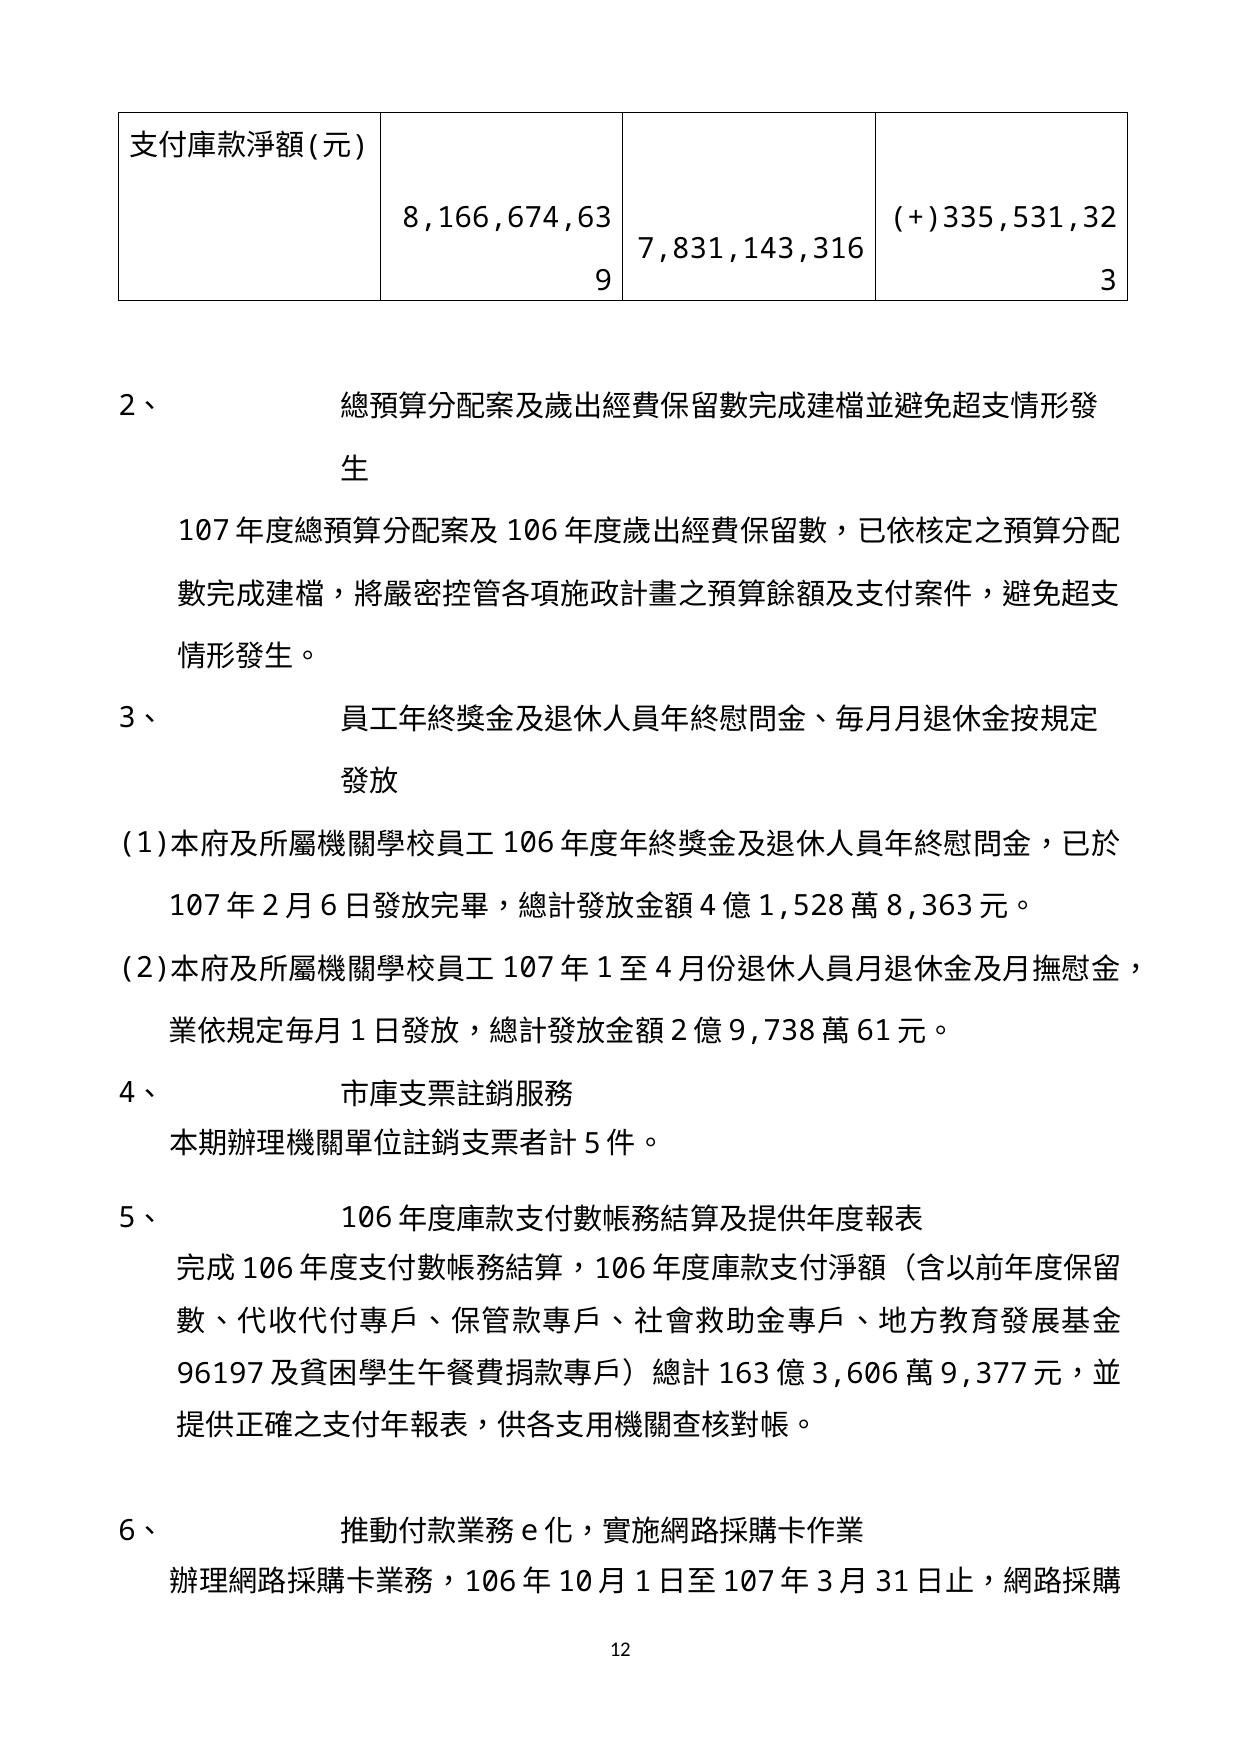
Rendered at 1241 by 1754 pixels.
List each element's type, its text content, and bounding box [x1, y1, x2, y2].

table_cell 8,166,674,639 [381, 113, 622, 300]
table_cell (+)335,531,323 [876, 113, 1127, 300]
list 總預算分配案及歲出經費保留數完成建檔並避免超支情形發生 [118, 362, 1122, 487]
text 本期辦理機關單位註銷支票者計5件。 [169, 1112, 1122, 1164]
list 106年度庫款支付數帳務結算及提供年度報表 [118, 1175, 1122, 1237]
list 市庫支票註銷服務 [118, 1050, 1122, 1112]
text 107年度總預算分配案及106年度歲出經費保留數，已依核定之預算分配數完成建檔，將嚴密控管各項施政計畫之預算餘額及支付案件，避免超支情形發生。 [177, 487, 1122, 675]
list 員工年終獎金及退休人員年終慰問金、毎月月退休金按規定發放 [118, 675, 1122, 800]
text 辦理網路採購卡業務，106年10月1日至107年3月31日止，網路採購 [169, 1550, 1122, 1602]
list 本府及所屬機關學校員工107年1至4月份退休人員月退休金及月撫慰金，業依規定毎月1日發放，總計發放金額2億9,738萬61元。 [118, 925, 1122, 1050]
table_cell 支付庫款淨額(元) [119, 113, 380, 300]
table_cell 7,831,143,316 [623, 113, 875, 300]
list 推動付款業務e化，實施網路採購卡作業 [118, 1487, 1122, 1550]
text 完成106年度支付數帳務結算，106年度庫款支付淨額（含以前年度保留數、代收代付專戶、保管款專戶、社會救助金專戶、地方教育發展基金96197及貧困學生午餐費捐款專戶）總計163億3,606萬9,377元，並提供正確之支付年報表，供各支用機關查核對帳。 [176, 1237, 1122, 1446]
list 本府及所屬機關學校員工106年度年終獎金及退休人員年終慰問金，已於107年2月6日發放完畢，總計發放金額4億1,528萬8,363元。 [118, 800, 1122, 925]
